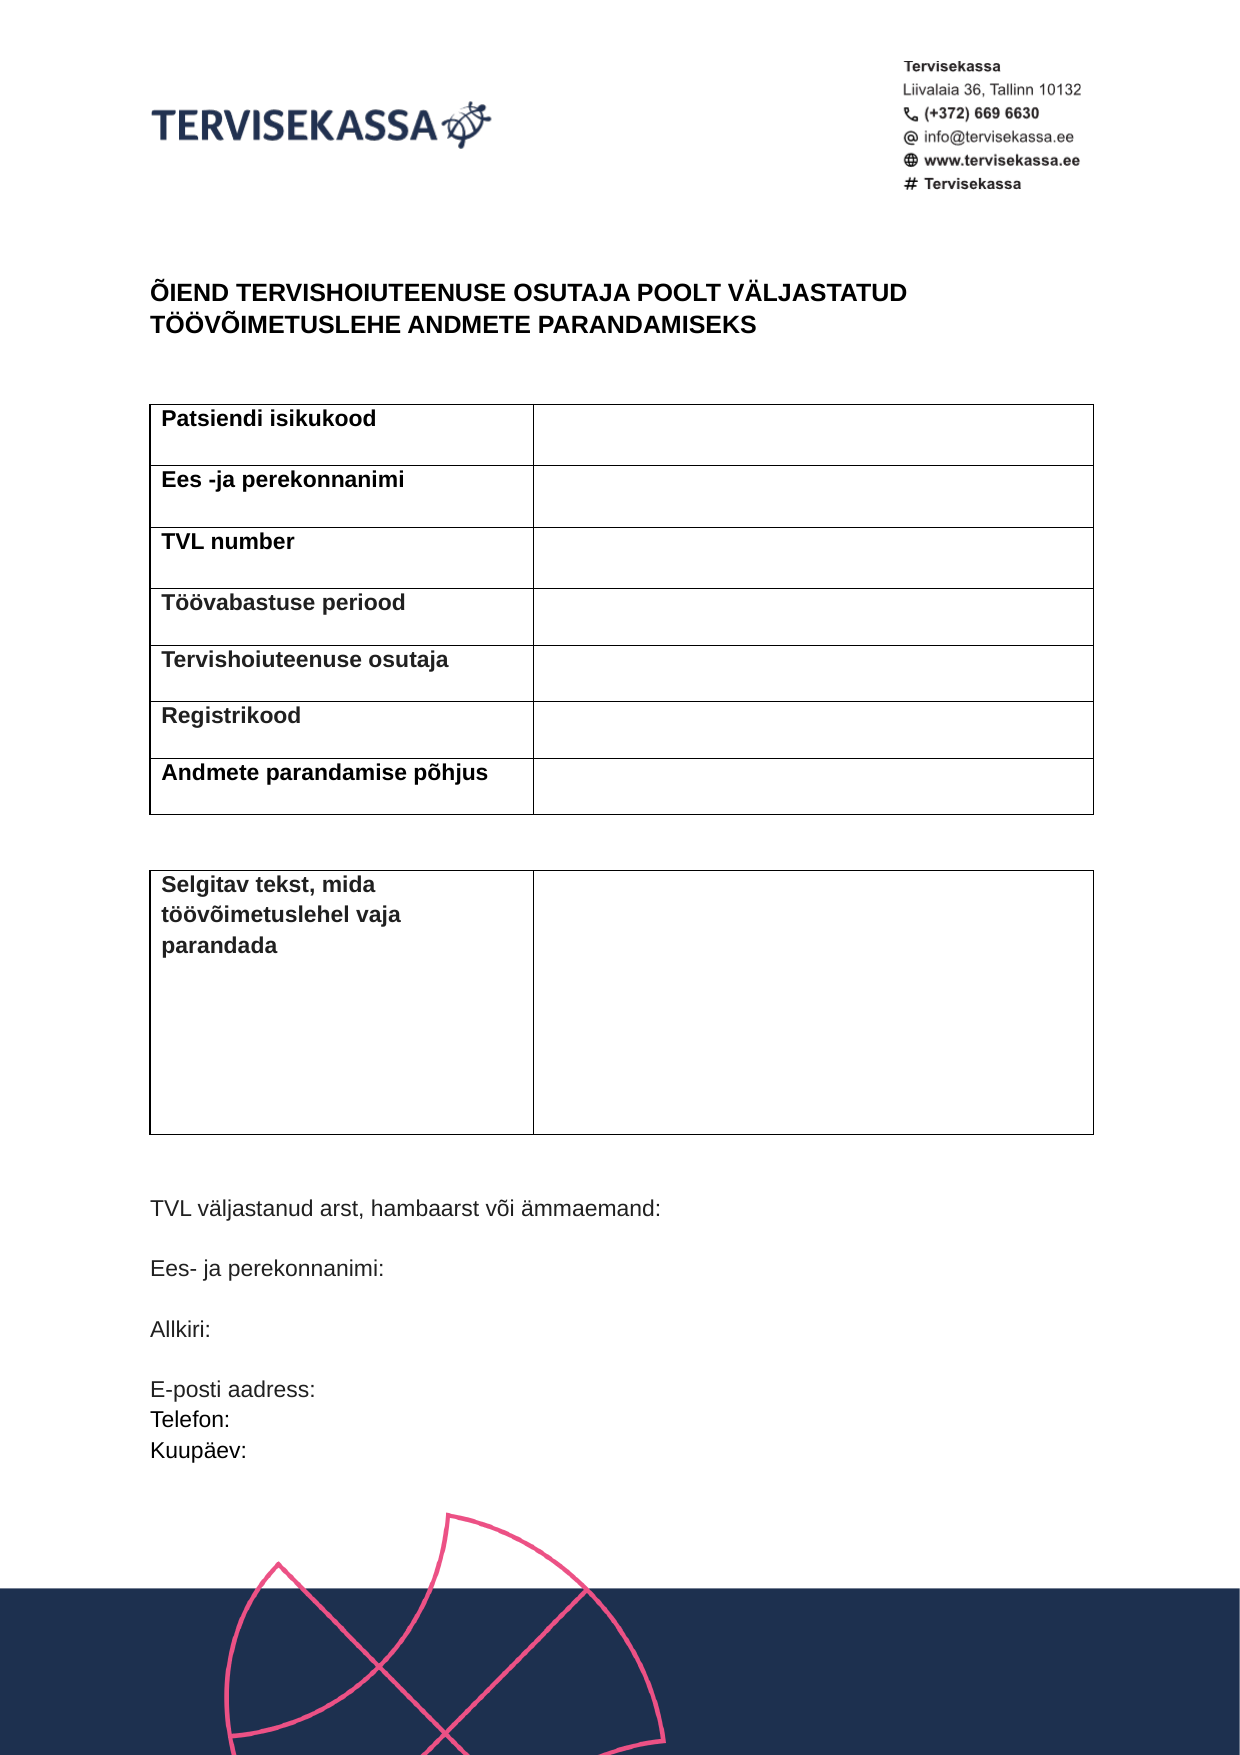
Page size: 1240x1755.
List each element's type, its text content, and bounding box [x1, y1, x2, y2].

text ÕIEND TERVISHOIUTEENUSE OSUTAJA POOLT VÄLJASTATUD TÖÖVÕIMETUSLEHE ANDMETE PARANDAMISEKS [150, 277, 1121, 339]
text Allkiri: [150, 1316, 1121, 1342]
table_cell Töövabastuse periood [151, 589, 533, 645]
table_cell Registrikood [151, 702, 533, 757]
table_cell [534, 702, 1093, 757]
table_cell Tervishoiuteenuse osutaja [151, 646, 533, 701]
table_cell [534, 871, 1093, 1133]
table_cell [534, 759, 1093, 814]
table_cell Ees -ja perekonnanimi [151, 466, 533, 527]
text Kuupäev: [150, 1437, 1121, 1463]
table_cell [150, 815, 533, 870]
table_cell [534, 646, 1093, 701]
text TVL väljastanud arst, hambaarst või ämmaemand: [150, 1134, 1121, 1221]
table_cell Selgitav tekst, mida töövõimetuslehel vaja parandada [151, 871, 533, 1133]
text Ees- ja perekonnanimi: [150, 1255, 1121, 1282]
table_header Patsiendi isikukood [151, 405, 533, 465]
table_header [534, 405, 1093, 465]
table_cell [534, 815, 1094, 870]
table_cell [534, 528, 1093, 588]
table_cell TVL number [151, 528, 533, 588]
text E-posti aadress: Telefon: [150, 1346, 1121, 1433]
table_cell [534, 466, 1093, 527]
table_cell Andmete parandamise põhjus [151, 759, 533, 814]
table_cell [534, 589, 1093, 645]
